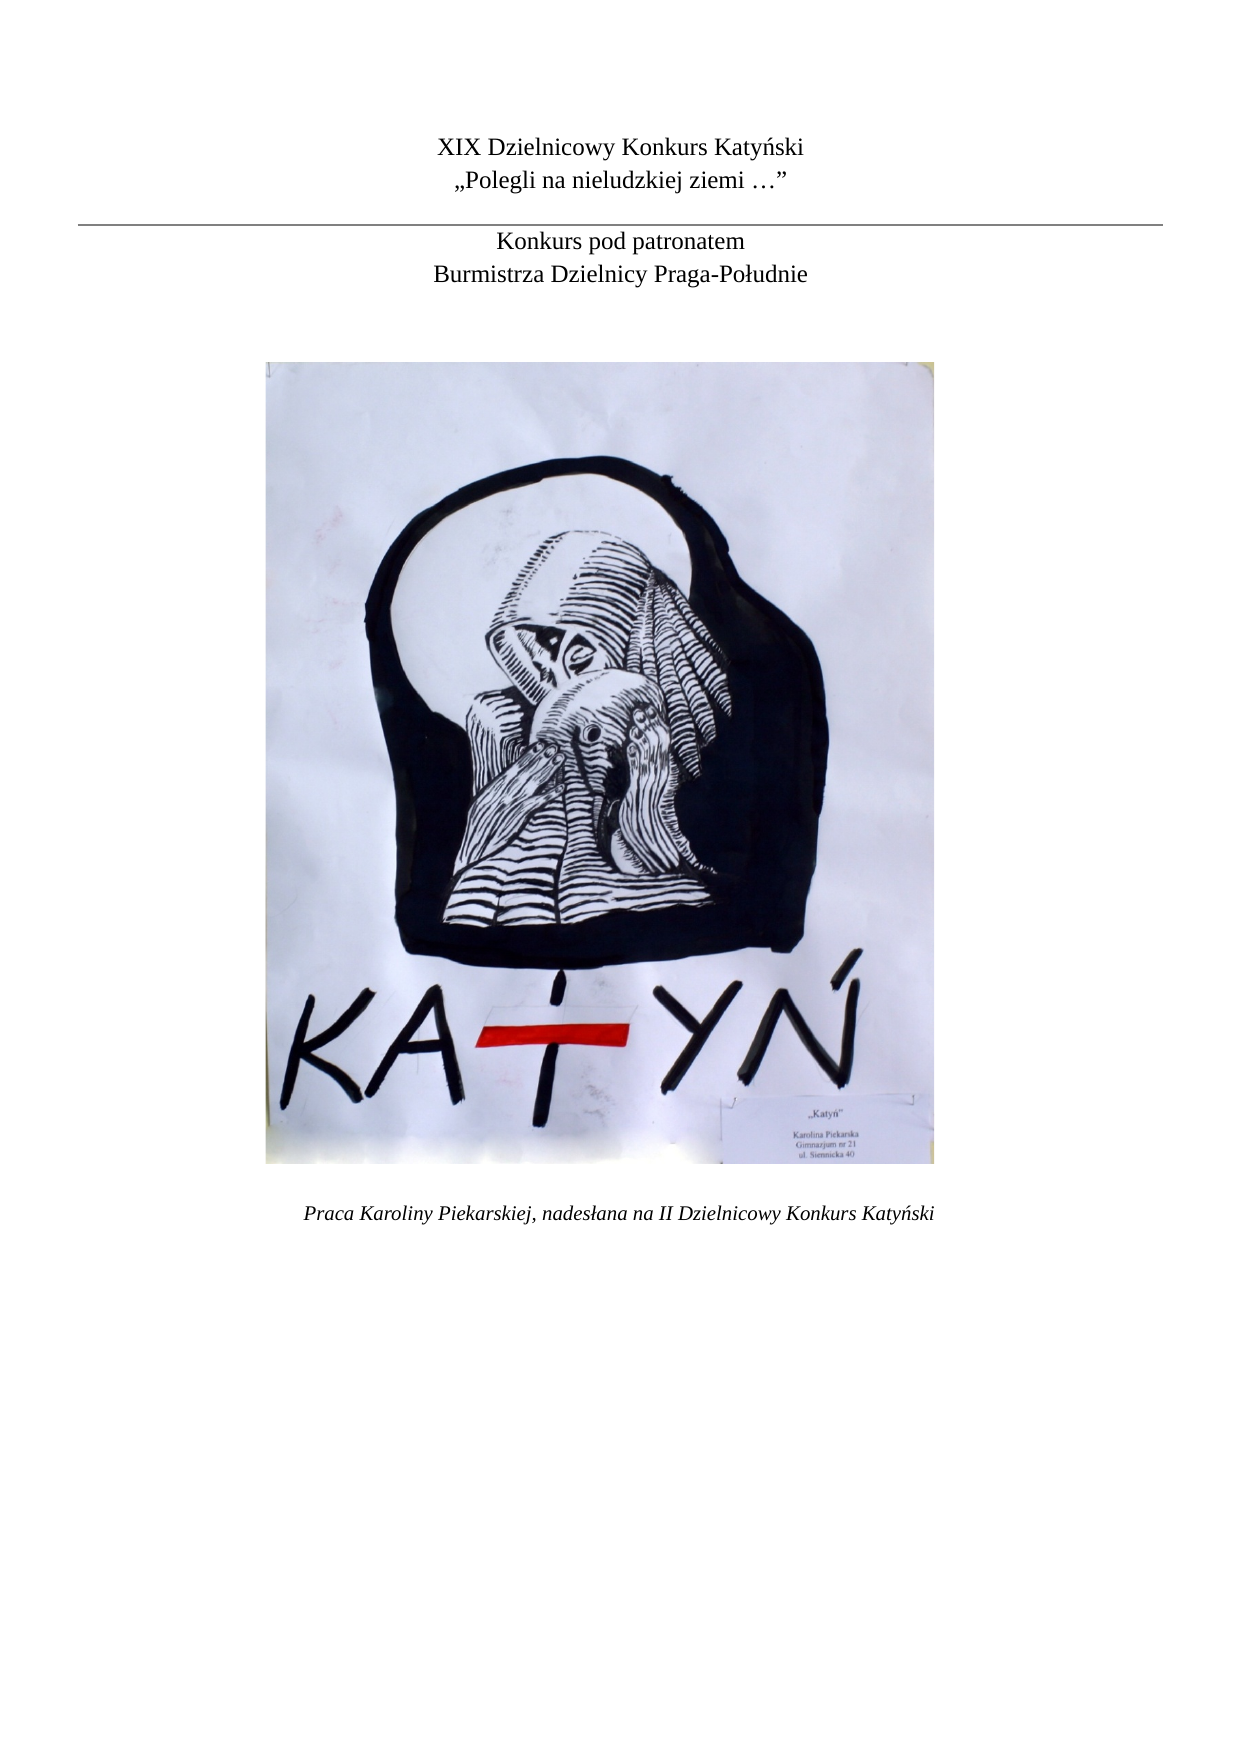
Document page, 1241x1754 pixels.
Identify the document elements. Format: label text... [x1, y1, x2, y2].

table_cell [78, 325, 1163, 362]
table_header XIX Dzielnicowy Konkurs Katyński „Polegli na nieludzkiej ziemi …” [78, 74, 1163, 224]
text Praca Karoliny Piekarskiej, nadesłana na II Dzielnicowy Konkurs Katyński [118, 1201, 1122, 1225]
table_cell Konkurs pod patronatem Burmistrza Dzielnicy Praga-Południe [78, 226, 1163, 325]
